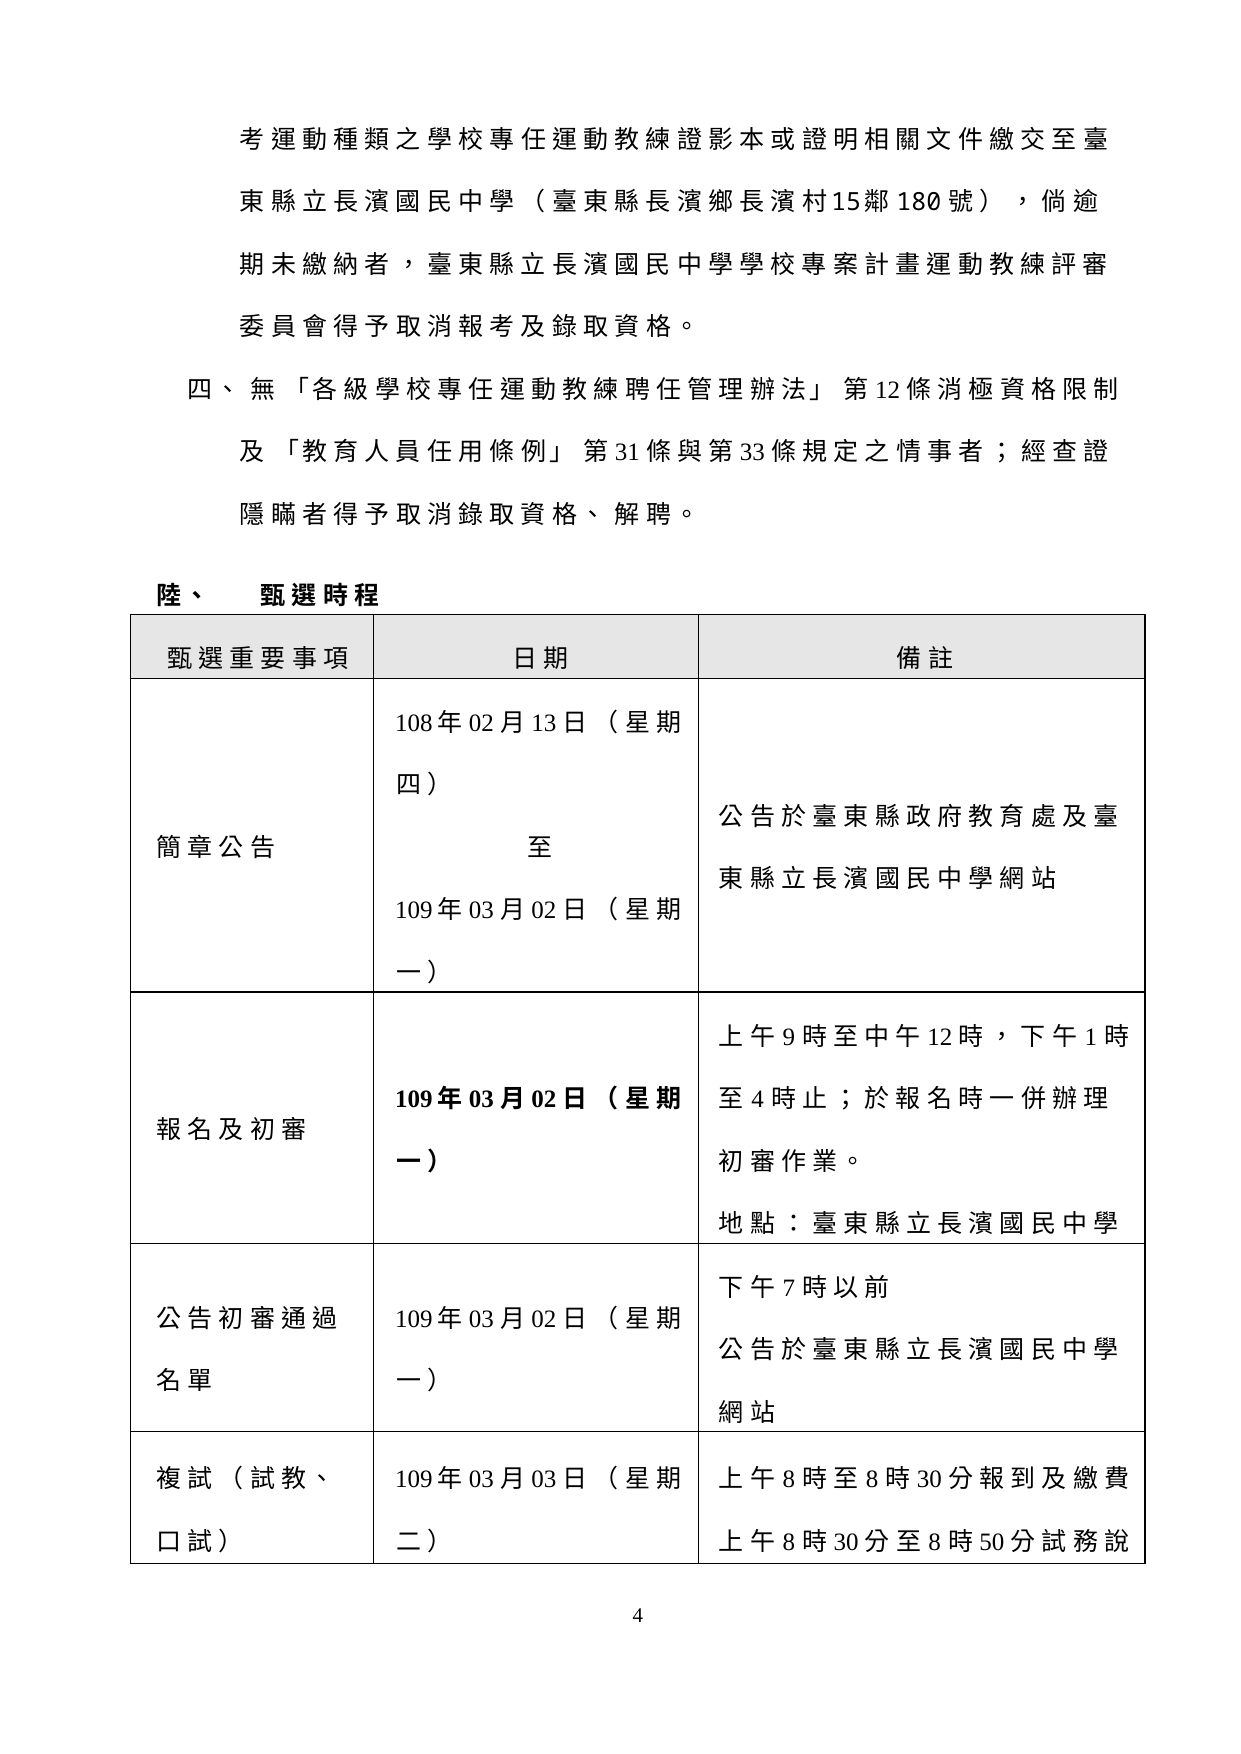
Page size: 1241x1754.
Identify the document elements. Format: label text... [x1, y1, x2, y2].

table_cell 109年03月02日（星期一） [374, 993, 698, 1242]
table_cell 公告於臺東縣政府教育處及臺東縣立長濱國民中學網站 [699, 679, 1144, 991]
table_cell 公告初審通過名單 [131, 1244, 373, 1431]
table_cell 複試（試教、口試） [131, 1432, 373, 1563]
table_cell 109年03月02日（星期一） [374, 1244, 698, 1431]
table_cell 報名及初審 [131, 993, 373, 1242]
text 四、無「各級學校專任運動教練聘任管理辦法」第12條消極資格限制及「教育人員任用條例」第31條與第33條規定之情事者；經查證隱瞞者得予取消錄取資格、解聘。 [178, 346, 1122, 533]
table_cell 上午8時至8時30分報到及繳費 上午8時30分至8時50分試務說 [699, 1432, 1144, 1563]
table_cell 上午9時至中午12時，下午1時至4時止；於報名時一併辦理初審作業。 地點：臺東縣立長濱國民中學 [699, 993, 1144, 1242]
table_cell 108年02月13日（星期四） 至 109年03月02日（星期一） [374, 679, 698, 991]
table_cell 109年03月03日（星期二） [374, 1432, 698, 1563]
table_header 日期 [374, 615, 698, 678]
table_cell 簡章公告 [131, 679, 373, 991]
table_header 甄選重要事項 [131, 615, 373, 678]
table_cell 下午7時以前 公告於臺東縣立長濱國民中學網站 [699, 1244, 1144, 1431]
text 考運動種類之學校專任運動教練證影本或證明相關文件繳交至臺東縣立長濱國民中學（臺東縣長濱鄉長濱村15鄰180號），倘逾期未繳納者，臺東縣立長濱國民中學學校專案計畫運動教練評審委員會得予取消報考及錄取資格。 [178, 96, 1122, 346]
list 甄選時程 [153, 552, 1122, 614]
table_header 備註 [699, 615, 1144, 678]
